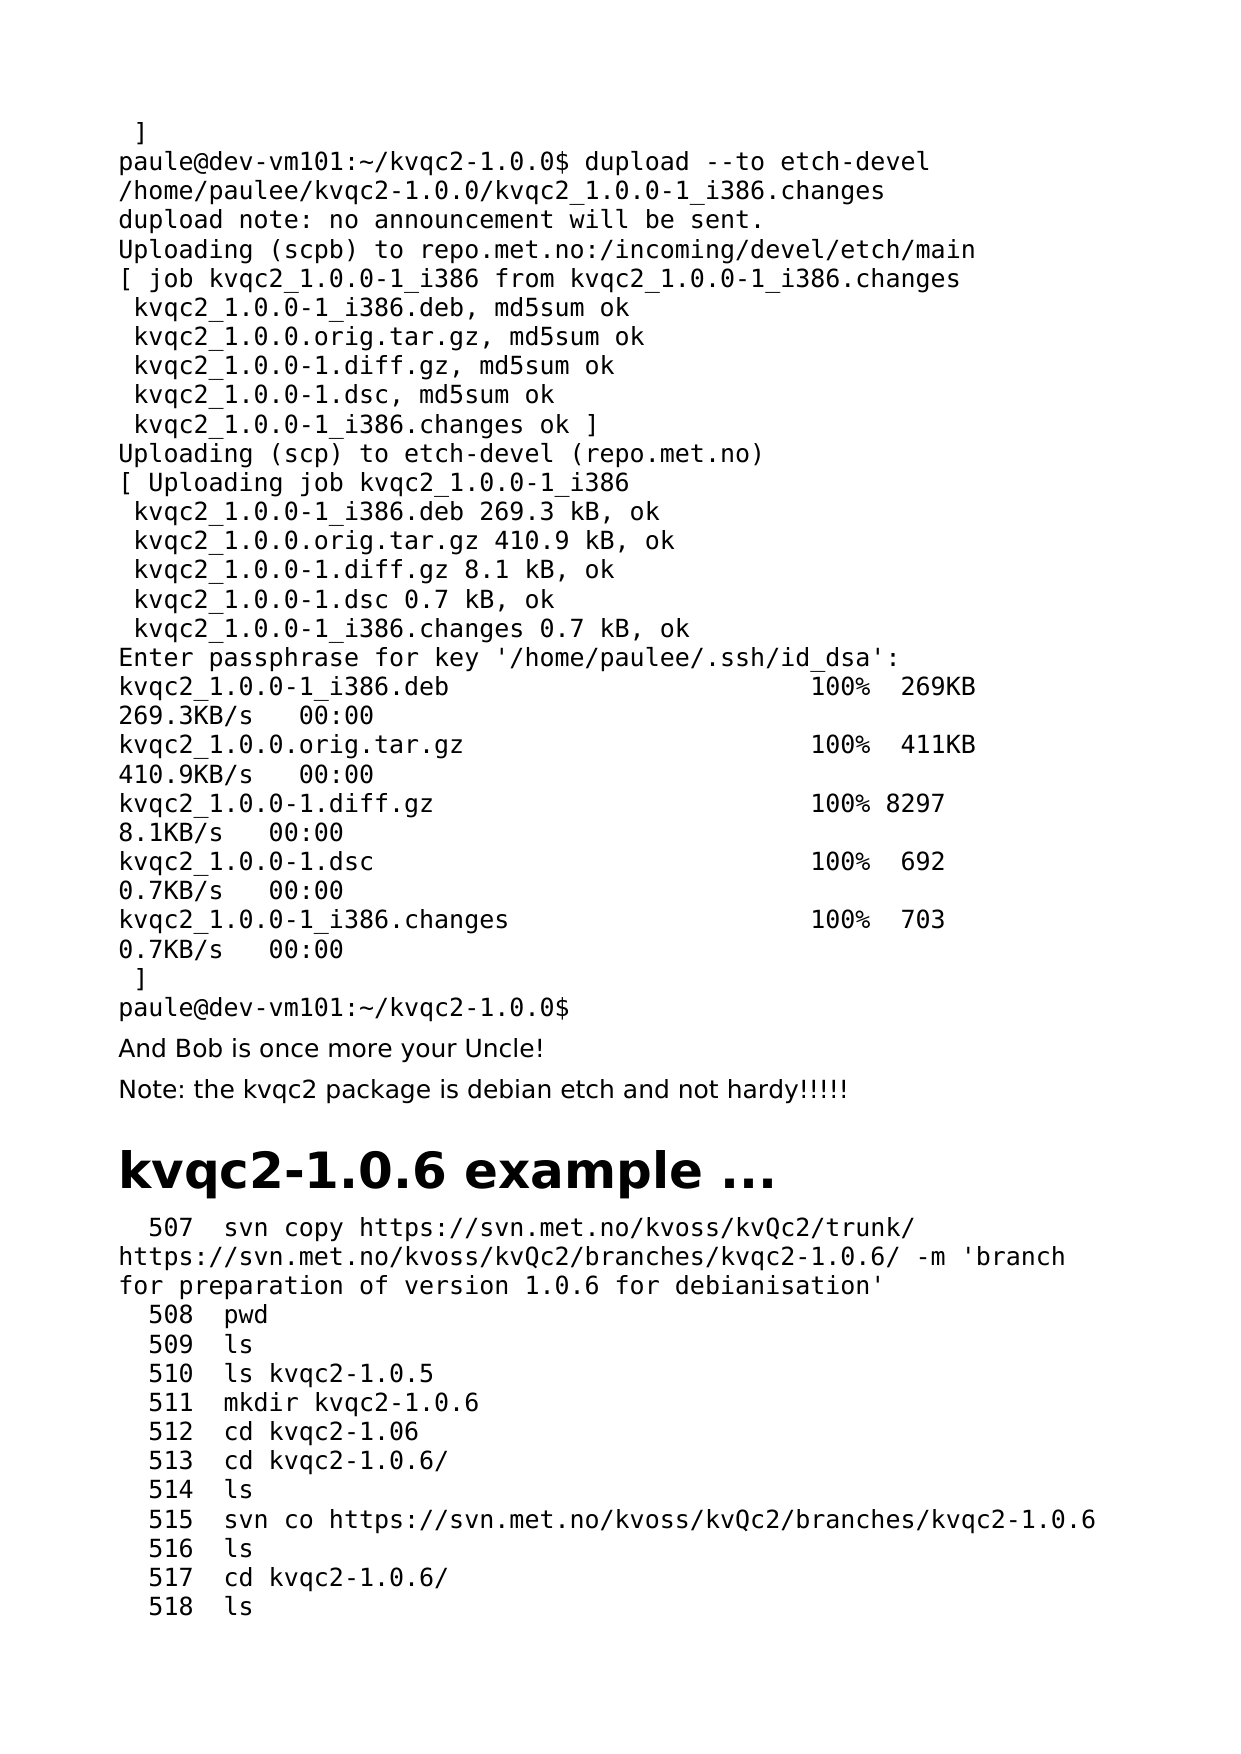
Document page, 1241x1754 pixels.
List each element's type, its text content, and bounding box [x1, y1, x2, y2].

text 507 svn copy https://svn.met.no/kvoss/kvQc2/trunk/ https://svn.met.no/kvoss/kvQc2/branches/kvqc2-1.0.6/ -m 'branch for preparation of version 1.0.6 for debianisation' 508 pwd 509 ls 510 ls kvqc2-1.0.5 511 mkdir kvqc2-1.0.6 512 cd kvqc2-1.06 513 cd kvqc2-1.0.6/ 514 ls 515 svn co https://svn.met.no/kvoss/kvQc2/branches/kvqc2-1.0.6 516 ls 517 cd kvqc2-1.0.6/ 518 ls [118, 1213, 1122, 1621]
text And Bob is once more your Uncle! [118, 1034, 1122, 1063]
subtitle kvqc2-1.0.6 example ... [118, 1142, 1122, 1201]
text ] paule@dev-vm101:~/kvqc2-1.0.0$ dupload --to etch-devel /home/paulee/kvqc2-1.0.0/kvqc2_1.0.0-1_i386.changes dupload note: no announcement will be sent. Uploading (scpb) to repo.met.no:/incoming/devel/etch/main [ job kvqc2_1.0.0-1_i386 from kvqc2_1.0.0-1_i386.changes kvqc2_1.0.0-1_i386.deb, md5sum ok kvqc2_1.0.0.orig.tar.gz, md5sum ok kvqc2_1.0.0-1.diff.gz, md5sum ok kvqc2_1.0.0-1.dsc, md5sum ok kvqc2_1.0.0-1_i386.changes ok ] Uploading (scp) to etch-devel (repo.met.no) [ Uploading job kvqc2_1.0.0-1_i386 kvqc2_1.0.0-1_i386.deb 269.3 kB, ok kvqc2_1.0.0.orig.tar.gz 410.9 kB, ok kvqc2_1.0.0-1.diff.gz 8.1 kB, ok kvqc2_1.0.0-1.dsc 0.7 kB, ok kvqc2_1.0.0-1_i386.changes 0.7 kB, ok Enter passphrase for key '/home/paulee/.ssh/id_dsa': kvqc2_1.0.0-1_i386.deb 100% 269KB 269.3KB/s 00:00 kvqc2_1.0.0.orig.tar.gz 100% 411KB 410.9KB/s 00:00 kvqc2_1.0.0-1.diff.gz 100% 8297 8.1KB/s 00:00 kvqc2_1.0.0-1.dsc 100% 692 0.7KB/s 00:00 kvqc2_1.0.0-1_i386.changes 100% 703 0.7KB/s 00:00 ] paule@dev-vm101:~/kvqc2-1.0.0$ [118, 118, 1122, 1022]
text Note: the kvqc2 package is debian etch and not hardy!!!!! [118, 1076, 1122, 1105]
